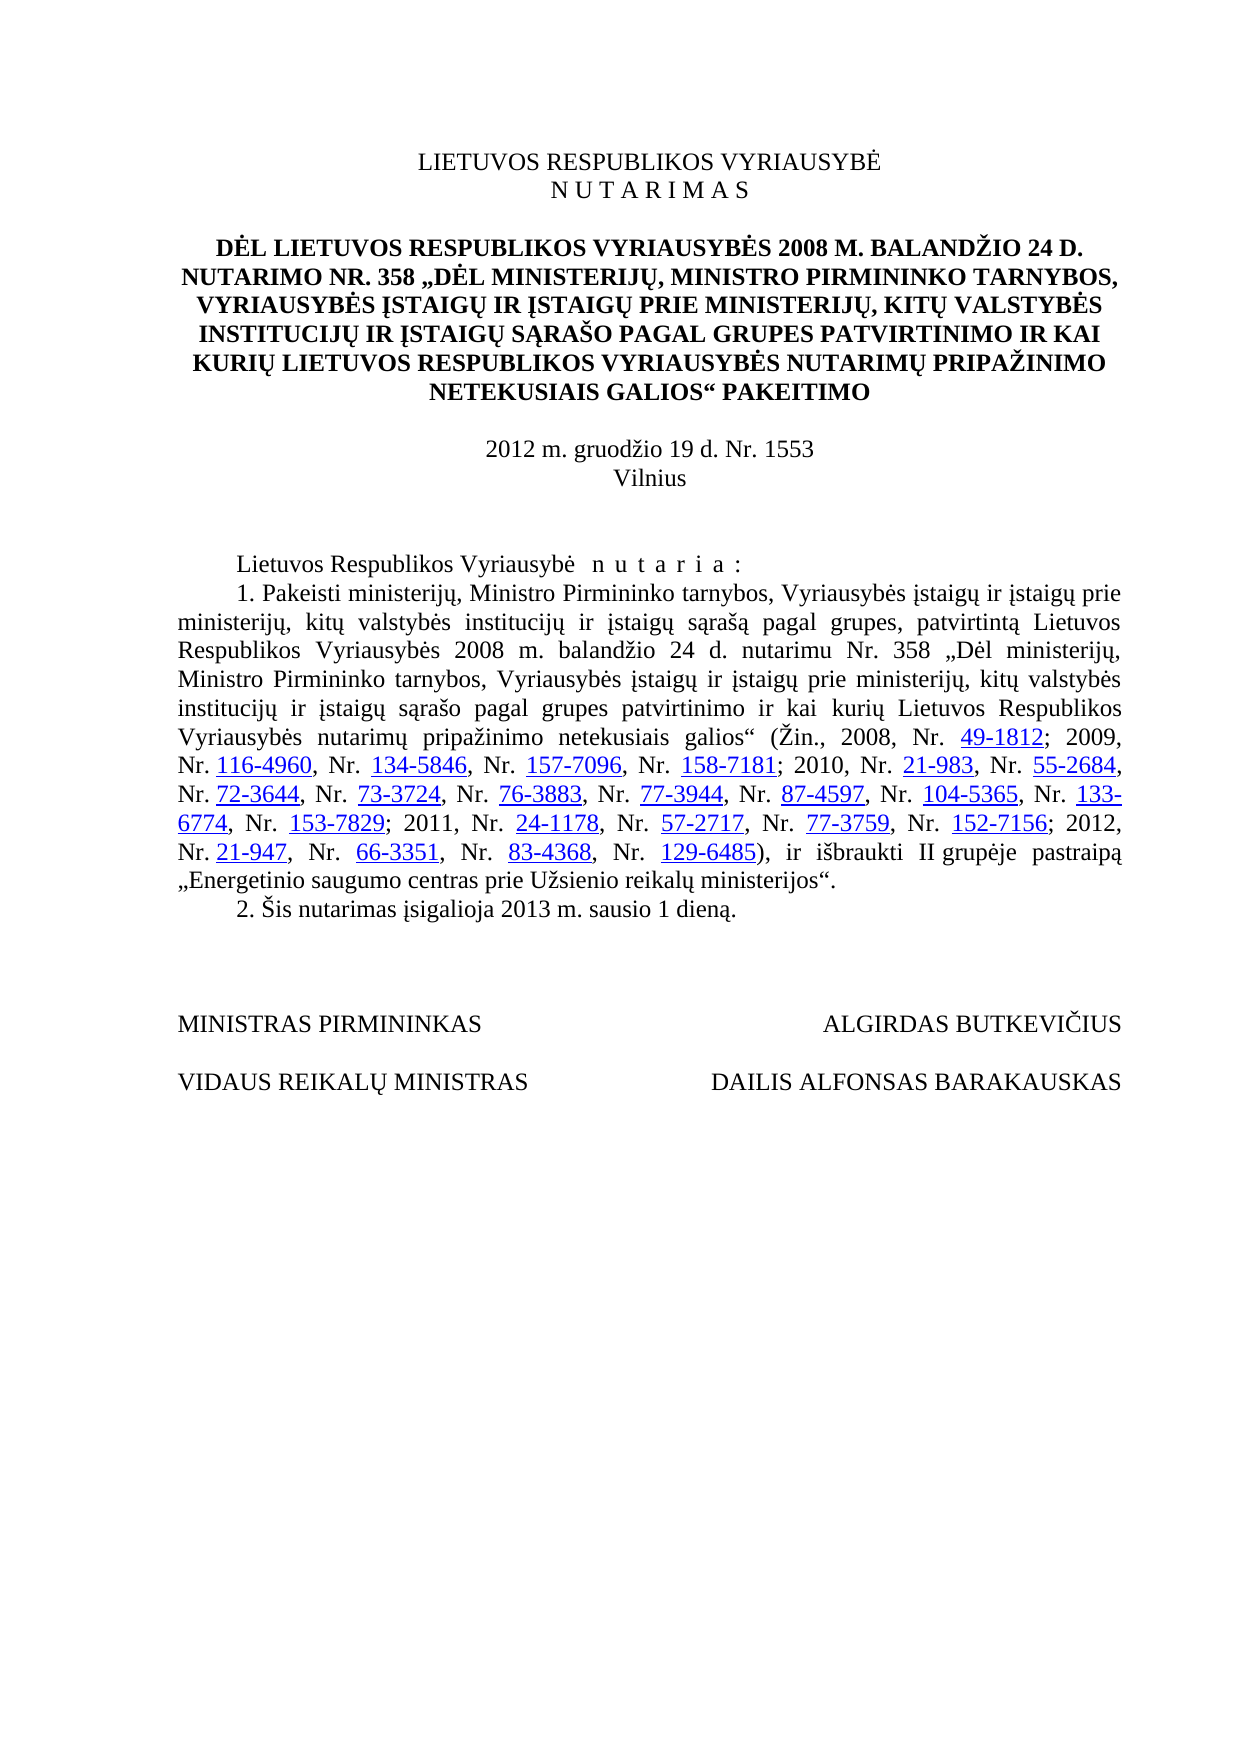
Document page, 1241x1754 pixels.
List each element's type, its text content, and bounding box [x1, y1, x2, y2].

text 1. Pakeisti ministerijų, Ministro Pirmininko tarnybos, Vyriausybės įstaigų ir įstaigų prie ministerijų, kitų valstybės institucijų ir įstaigų sąrašą pagal grupes, patvirtintą Lietuvos Respublikos Vyriausybės 2008 m. balandžio 24 d. nutarimu Nr. 358 „Dėl ministerijų, Ministro Pirmininko tarnybos, Vyriausybės įstaigų ir įstaigų prie ministerijų, kitų valstybės institucijų ir įstaigų sąrašo pagal grupes patvirtinimo ir kai kurių Lietuvos Respublikos Vyriausybės nutarimų pripažinimo netekusiais galios“ (Žin., 2008, Nr. 49-1812; 2009, Nr. 116-4960, Nr. 134-5846, Nr. 157-7096, Nr. 158-7181; 2010, Nr. 21-983, Nr. 55-2684, Nr. 72-3644, Nr. 73-3724, Nr. 76-3883, Nr. 77-3944, Nr. 87-4597, Nr. 104-5365, Nr. 133-6774, Nr. 153-7829; 2011, Nr. 24-1178, Nr. 57-2717, Nr. 77-3759, Nr. 152-7156; 2012, Nr. 21-947, Nr. 66-3351, Nr. 83-4368, Nr. 129-6485), ir išbraukti II grupėje pastraipą „Energetinio saugumo centras prie Užsienio reikalų ministerijos“. [177, 578, 1122, 894]
text 2. Šis nutarimas įsigalioja 2013 m. sausio 1 dieną. [177, 894, 1122, 923]
text VIDAUS REIKALŲ MINISTRAS DAILIS ALFONSAS BARAKAUSKAS [177, 1067, 1122, 1096]
text Lietuvos Respublikos Vyriausybė nutaria: [177, 549, 1122, 578]
text 2012 m. gruodžio 19 d. Nr. 1553 [177, 434, 1122, 463]
text Dėl LIETUVOS RESPUBLIKOS VYRIAUSYBĖS 2008 M. BALANDŽIO 24 D. NUTARIMO NR. 358 „DĖL MINISTERIJŲ, MINISTRO PIRMININKO TARNYBOS, VYRIAUSYBĖS ĮSTAIGŲ IR ĮSTAIGŲ PRIE MINISTERIJŲ, KITŲ VALSTYBĖS INSTITUCIJŲ IR ĮSTAIGŲ SĄRAŠO PAGAL GRUPES PATVIRTINIMO IR KAI KURIŲ LIETUVOS RESPUBLIKOS VYRIAUSYBĖS NUTARIMŲ PRIPAŽINIMO NETEKUSIAIS GALIOS“ PAKEITIMO [177, 233, 1122, 406]
text NUTARIMAS [177, 176, 1122, 204]
text Lietuvos Respublikos Vyriausybė [177, 147, 1122, 176]
text Vilnius [177, 463, 1122, 492]
text MINISTRAS PIRMININKAS ALGIRDAS BUTKEVIČIUS [177, 1009, 1122, 1038]
